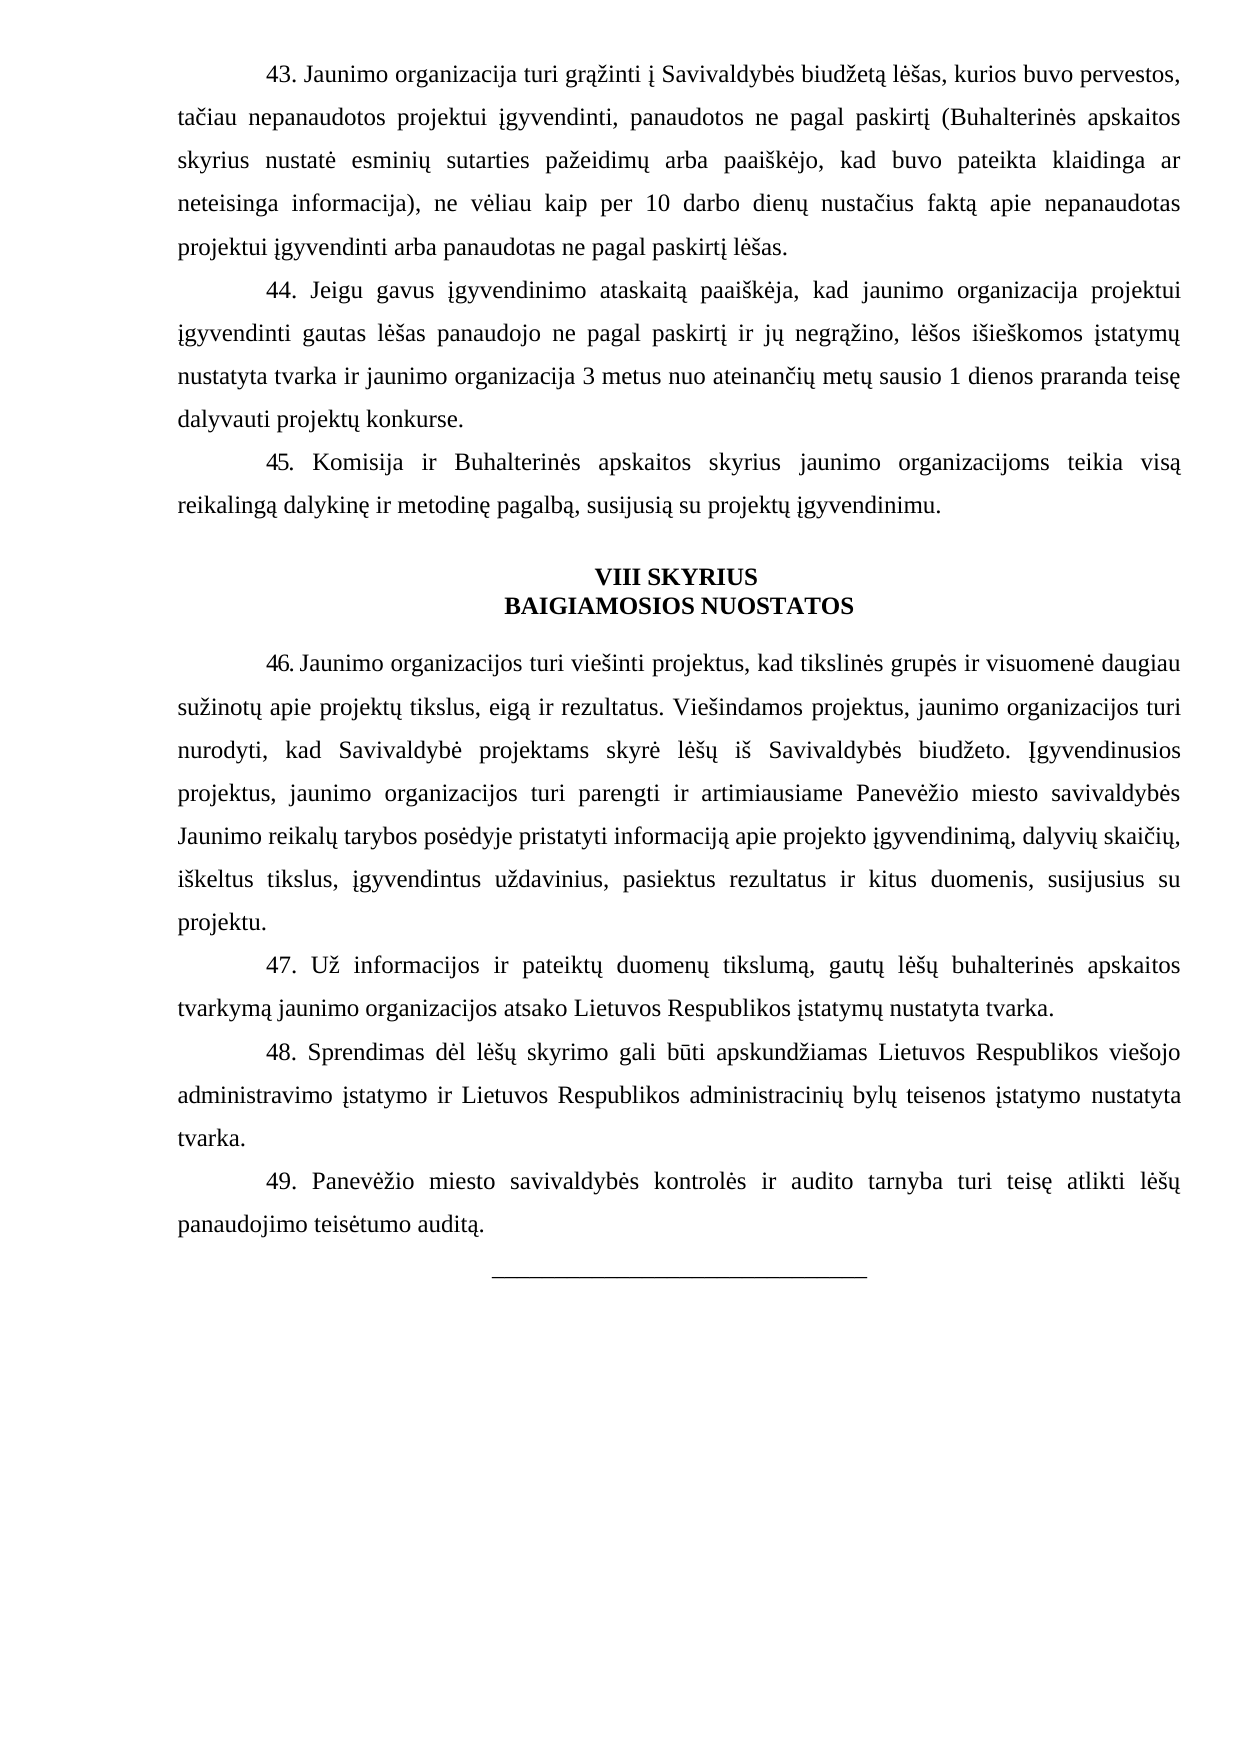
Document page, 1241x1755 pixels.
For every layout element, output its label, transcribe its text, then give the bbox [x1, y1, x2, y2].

text 45. Komisija ir Buhalterinės apskaitos skyrius jaunimo organizacijoms teikia visą reikalingą dalykinę ir metodinę pagalbą, susijusią su projektų įgyvendinimu. [177, 447, 1181, 519]
text 46. Jaunimo organizacijos turi viešinti projektus, kad tikslinės grupės ir visuomenė daugiau sužinotų apie projektų tikslus, eigą ir rezultatus. Viešindamos projektus, jaunimo organizacijos turi nurodyti, kad Savivaldybė projektams skyrė lėšų iš Savivaldybės biudžeto. Įgyvendinusios projektus, jaunimo organizacijos turi parengti ir artimiausiame Panevėžio miesto savivaldybės Jaunimo reikalų tarybos posėdyje pristatyti informaciją apie projekto įgyvendinimą, dalyvių skaičių, iškeltus tikslus, įgyvendintus uždavinius, pasiektus rezultatus ir kitus duomenis, susijusius su projektu. [177, 648, 1181, 936]
text VIII SKYRIUS [177, 562, 1181, 591]
text 47. Už informacijos ir pateiktų duomenų tikslumą, gautų lėšų buhalterinės apskaitos tvarkymą jaunimo organizacijos atsako Lietuvos Respublikos įstatymų nustatyta tvarka. [177, 950, 1181, 1022]
text 44. Jeigu gavus įgyvendinimo ataskaitą paaiškėja, kad jaunimo organizacija projektui įgyvendinti gautas lėšas panaudojo ne pagal paskirtį ir jų negrąžino, lėšos išieškomos įstatymų nustatyta tvarka ir jaunimo organizacija 3 metus nuo ateinančių metų sausio 1 dienos praranda teisę dalyvauti projektų konkurse. [177, 275, 1181, 433]
text ______________________________ [177, 1252, 1181, 1281]
text 49. Panevėžio miesto savivaldybės kontrolės ir audito tarnyba turi teisę atlikti lėšų panaudojimo teisėtumo auditą. [177, 1166, 1181, 1238]
text 48. Sprendimas dėl lėšų skyrimo gali būti apskundžiamas Lietuvos Respublikos viešojo administravimo įstatymo ir Lietuvos Respublikos administracinių bylų teisenos įstatymo nustatyta tvarka. [177, 1037, 1181, 1152]
text 43. Jaunimo organizacija turi grąžinti į Savivaldybės biudžetą lėšas, kurios buvo pervestos, tačiau nepanaudotos projektui įgyvendinti, panaudotos ne pagal paskirtį (Buhalterinės apskaitos skyrius nustatė esminių sutarties pažeidimų arba paaiškėjo, kad buvo pateikta klaidinga ar neteisinga informacija), ne vėliau kaip per 10 darbo dienų nustačius faktą apie nepanaudotas projektui įgyvendinti arba panaudotas ne pagal paskirtį lėšas. [177, 59, 1181, 260]
text BAIGIAMOSIOS NUOSTATOS [177, 591, 1181, 620]
